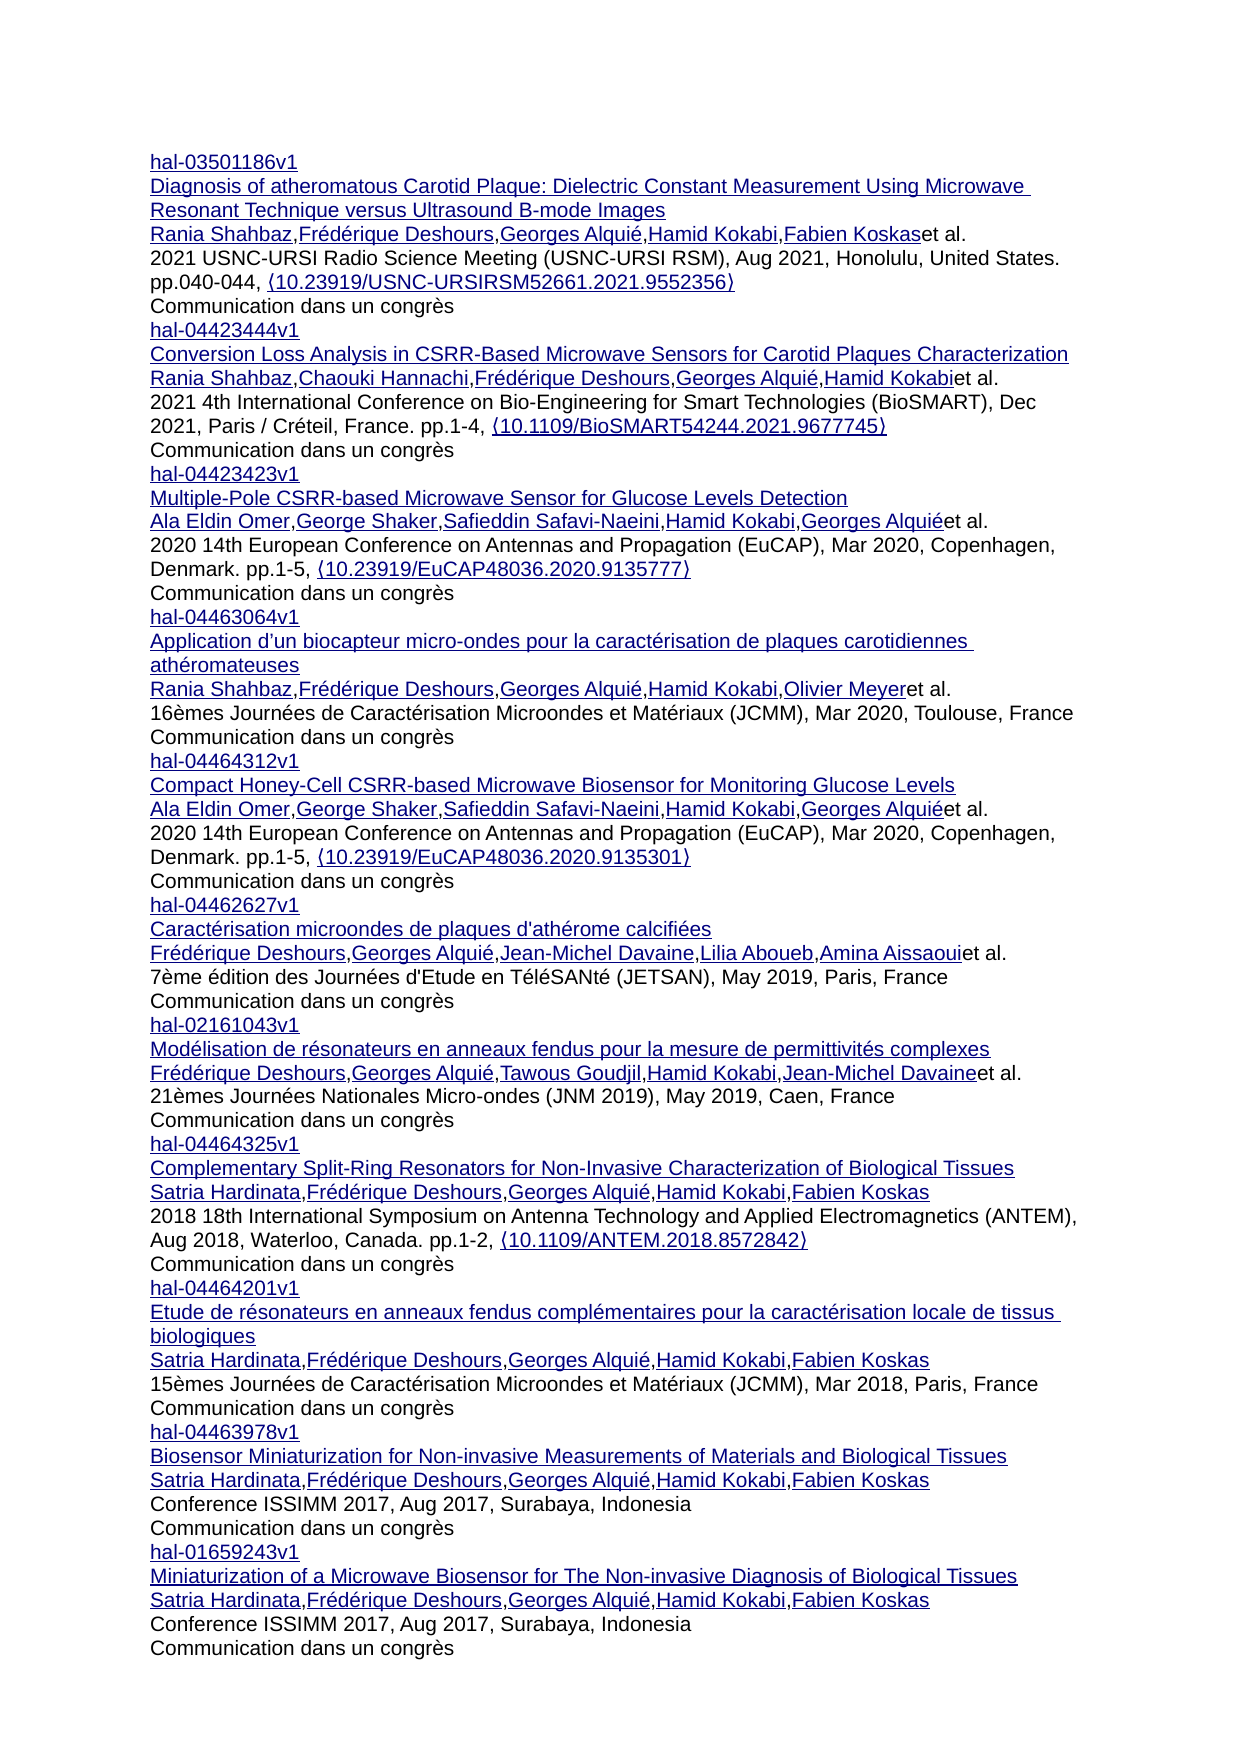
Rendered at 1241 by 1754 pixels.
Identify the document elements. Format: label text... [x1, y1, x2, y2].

table_cell Etude de résonateurs en anneaux fendus complémentaires pour la caractérisation locale de tissus biologiques Satria Hardinata,Frédérique Deshours,Georges Alquié,Hamid Kokabi,Fabien Koskas 15èmes Journées de Caractérisation Microondes et Matériaux (JCMM), Mar 2018, Paris, France Communication dans un congrès hal-04463978v1 [150, 1300, 1090, 1444]
table_cell Diagnosis of atheromatous Carotid Plaque: Dielectric Constant Measurement Using Microwave Resonant Technique versus Ultrasound B-mode Images Rania Shahbaz,Frédérique Deshours,Georges Alquié,Hamid Kokabi,Fabien Koskaset al. 2021 USNC-URSI Radio Science Meeting (USNC-URSI RSM), Aug 2021, Honolulu, United States. pp.040-044, ⟨10.23919/USNC-URSIRSM52661.2021.9552356⟩ Communication dans un congrès hal-04423444v1 [150, 174, 1090, 342]
table_cell hal-03501186v1 [150, 150, 1090, 174]
table_cell Complementary Split-Ring Resonators for Non-Invasive Characterization of Biological Tissues Satria Hardinata,Frédérique Deshours,Georges Alquié,Hamid Kokabi,Fabien Koskas 2018 18th International Symposium on Antenna Technology and Applied Electromagnetics (ANTEM), Aug 2018, Waterloo, Canada. pp.1-2, ⟨10.1109/ANTEM.2018.8572842⟩ Communication dans un congrès hal-04464201v1 [150, 1156, 1090, 1300]
table_cell Conversion Loss Analysis in CSRR-Based Microwave Sensors for Carotid Plaques Characterization Rania Shahbaz,Chaouki Hannachi,Frédérique Deshours,Georges Alquié,Hamid Kokabiet al. 2021 4th International Conference on Bio-Engineering for Smart Technologies (BioSMART), Dec 2021, Paris / Créteil, France. pp.1-4, ⟨10.1109/BioSMART54244.2021.9677745⟩ Communication dans un congrès hal-04423423v1 [150, 342, 1090, 485]
table_cell Application d’un biocapteur micro-ondes pour la caractérisation de plaques carotidiennes athéromateuses Rania Shahbaz,Frédérique Deshours,Georges Alquié,Hamid Kokabi,Olivier Meyeret al. 16èmes Journées de Caractérisation Microondes et Matériaux (JCMM), Mar 2020, Toulouse, France Communication dans un congrès hal-04464312v1 [150, 629, 1090, 773]
table_cell Modélisation de résonateurs en anneaux fendus pour la mesure de permittivités complexes Frédérique Deshours,Georges Alquié,Tawous Goudjil,Hamid Kokabi,Jean-Michel Davaineet al. 21èmes Journées Nationales Micro-ondes (JNM 2019), May 2019, Caen, France Communication dans un congrès hal-04464325v1 [150, 1036, 1090, 1156]
table_cell Compact Honey-Cell CSRR-based Microwave Biosensor for Monitoring Glucose Levels Ala Eldin Omer,George Shaker,Safieddin Safavi-Naeini,Hamid Kokabi,Georges Alquiéet al. 2020 14th European Conference on Antennas and Propagation (EuCAP), Mar 2020, Copenhagen, Denmark. pp.1-5, ⟨10.23919/EuCAP48036.2020.9135301⟩ Communication dans un congrès hal-04462627v1 [150, 773, 1090, 917]
table_cell Multiple-Pole CSRR-based Microwave Sensor for Glucose Levels Detection Ala Eldin Omer,George Shaker,Safieddin Safavi-Naeini,Hamid Kokabi,Georges Alquiéet al. 2020 14th European Conference on Antennas and Propagation (EuCAP), Mar 2020, Copenhagen, Denmark. pp.1-5, ⟨10.23919/EuCAP48036.2020.9135777⟩ Communication dans un congrès hal-04463064v1 [150, 485, 1090, 629]
table_cell Miniaturization of a Microwave Biosensor for The Non-invasive Diagnosis of Biological Tissues Satria Hardinata,Frédérique Deshours,Georges Alquié,Hamid Kokabi,Fabien Koskas Conference ISSIMM 2017, Aug 2017, Surabaya, Indonesia Communication dans un congrès [150, 1564, 1090, 1659]
table_cell Biosensor Miniaturization for Non-invasive Measurements of Materials and Biological Tissues Satria Hardinata,Frédérique Deshours,Georges Alquié,Hamid Kokabi,Fabien Koskas Conference ISSIMM 2017, Aug 2017, Surabaya, Indonesia Communication dans un congrès hal-01659243v1 [150, 1444, 1090, 1563]
table_cell Caractérisation microondes de plaques d'athérome calcifiées Frédérique Deshours,Georges Alquié,Jean-Michel Davaine,Lilia Aboueb,Amina Aissaouiet al. 7ème édition des Journées d'Etude en TéléSANté (JETSAN), May 2019, Paris, France Communication dans un congrès hal-02161043v1 [150, 917, 1090, 1036]
